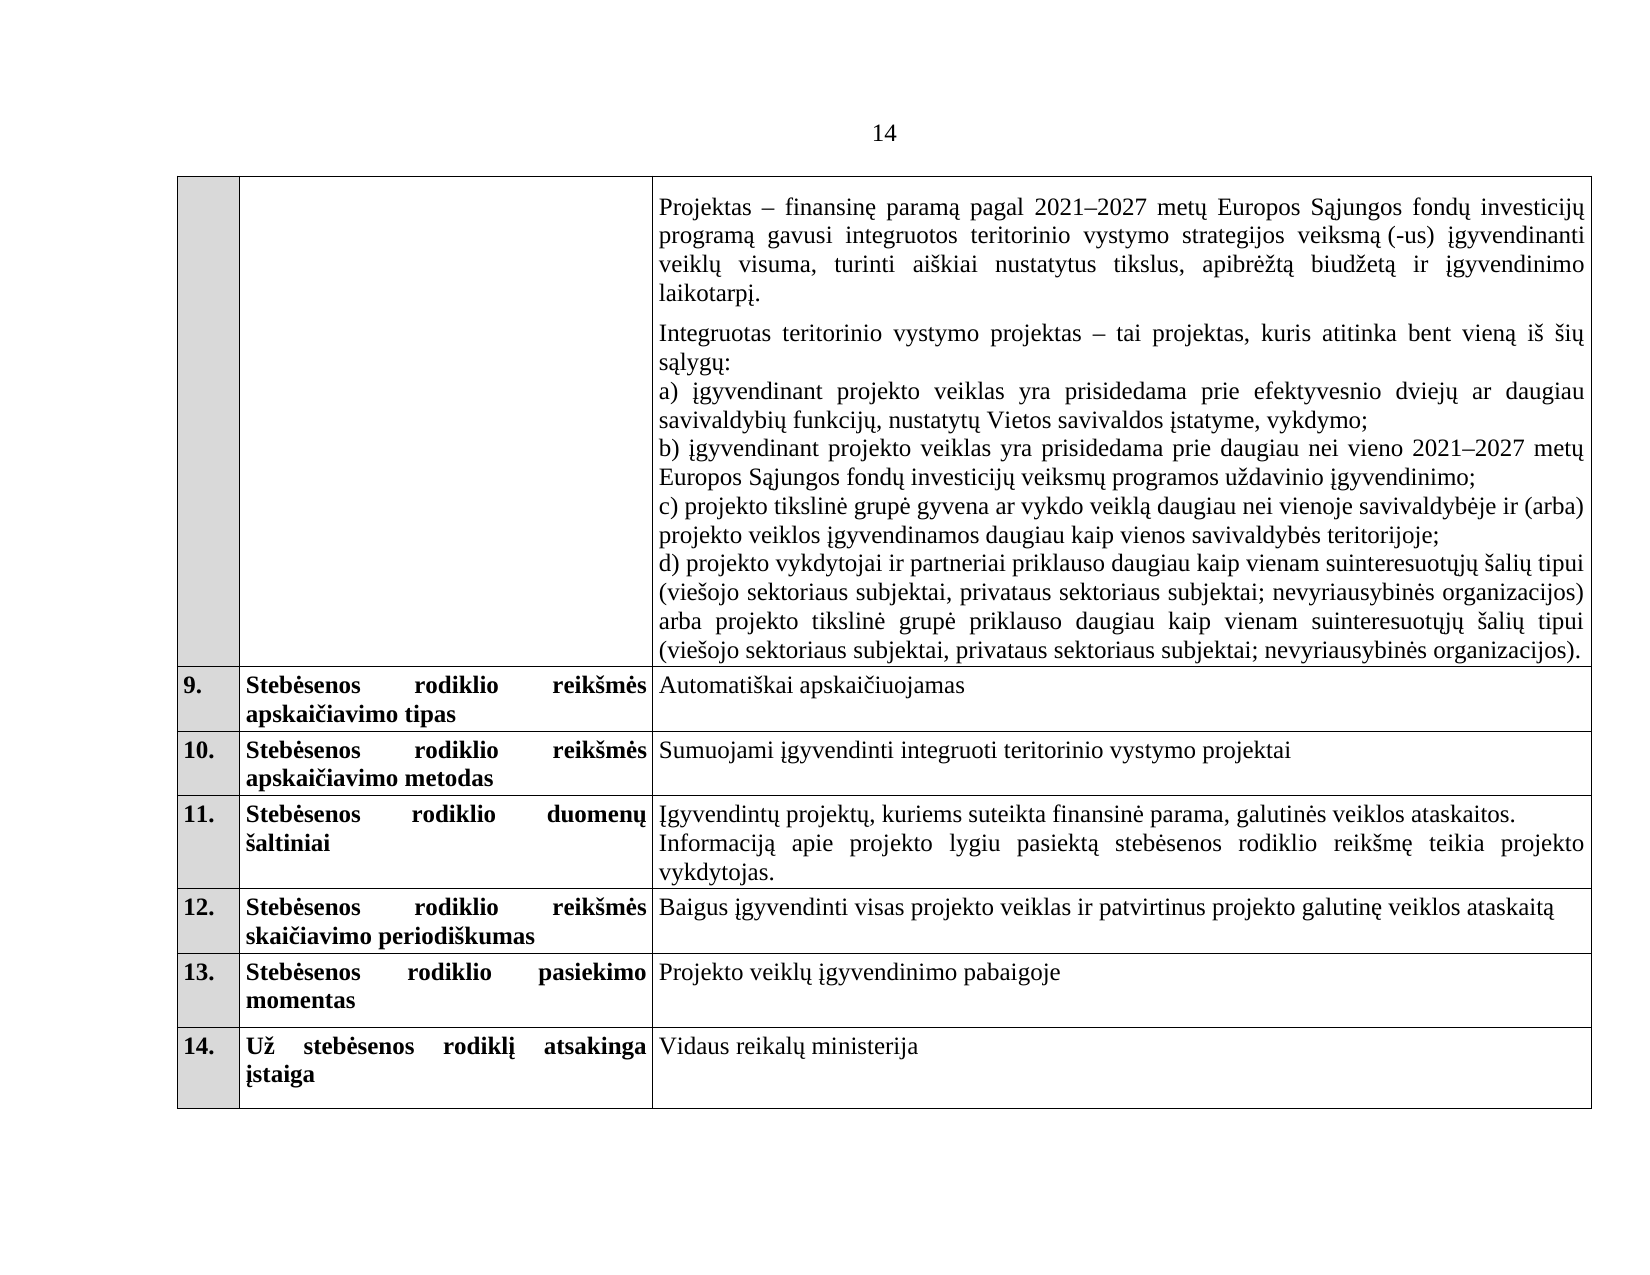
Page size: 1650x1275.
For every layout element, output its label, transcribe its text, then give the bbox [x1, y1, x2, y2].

table_cell Stebėsenos rodiklio reikšmės apskaičiavimo tipas [240, 667, 652, 731]
table_cell Stebėsenos rodiklio reikšmės skaičiavimo periodiškumas [240, 889, 652, 953]
table_cell 13. [178, 954, 239, 1027]
table_cell 14. [178, 1028, 239, 1108]
table_cell 9. [178, 667, 239, 731]
table_cell Įgyvendintų projektų, kuriems suteikta finansinė parama, galutinės veiklos ataskaitos. Informaciją apie projekto lygiu pasiektą stebėsenos rodiklio reikšmę teikia projekto vykdytojas. [653, 796, 1591, 888]
table_cell Automatiškai apskaičiuojamas [653, 667, 1591, 731]
table_cell Stebėsenos rodiklio pasiekimo momentas [240, 954, 652, 1027]
table_cell 11. [178, 796, 239, 888]
table_cell Projektas – finansinę paramą pagal 2021–2027 metų Europos Sąjungos fondų investicijų programą gavusi integruotos teritorinio vystymo strategijos veiksmą (-us) įgyvendinanti veiklų visuma, turinti aiškiai nustatytus tikslus, apibrėžtą biudžetą ir įgyvendinimo laikotarpį. Integruotas teritorinio vystymo projektas – tai projektas, kuris atitinka bent vieną iš šių sąlygų: a) įgyvendinant projekto veiklas yra prisidedama prie efektyvesnio dviejų ar daugiau savivaldybių funkcijų, nustatytų Vietos savivaldos įstatyme, vykdymo; b) įgyvendinant projekto veiklas yra prisidedama prie daugiau nei vieno 2021–2027 metų Europos Sąjungos fondų investicijų veiksmų programos uždavinio įgyvendinimo; c) projekto tikslinė grupė gyvena ar vykdo veiklą daugiau nei vienoje savivaldybėje ir (arba) projekto veiklos įgyvendinamos daugiau kaip vienos savivaldybės teritorijoje; d) projekto vykdytojai ir partneriai priklauso daugiau kaip vienam suinteresuotųjų šalių tipui (viešojo sektoriaus subjektai, privataus sektoriaus subjektai; nevyriausybinės organizacijos) arba projekto tikslinė grupė priklauso daugiau kaip vienam suinteresuotųjų šalių tipui (viešojo sektoriaus subjektai, privataus sektoriaus subjektai; nevyriausybinės organizacijos). [653, 177, 1591, 666]
table_cell Stebėsenos rodiklio duomenų šaltiniai [240, 796, 652, 888]
table_cell Stebėsenos rodiklio reikšmės apskaičiavimo metodas [240, 732, 652, 795]
table_cell Vidaus reikalų ministerija [653, 1028, 1591, 1108]
table_cell [240, 177, 652, 666]
table_cell Baigus įgyvendinti visas projekto veiklas ir patvirtinus projekto galutinę veiklos ataskaitą [653, 889, 1591, 953]
table_cell Sumuojami įgyvendinti integruoti teritorinio vystymo projektai [653, 732, 1591, 795]
table_cell Projekto veiklų įgyvendinimo pabaigoje [653, 954, 1591, 1027]
table_cell [178, 177, 239, 666]
table_cell 10. [178, 732, 239, 795]
table_cell Už stebėsenos rodiklį atsakinga įstaiga [240, 1028, 652, 1108]
table_cell 12. [178, 889, 239, 953]
